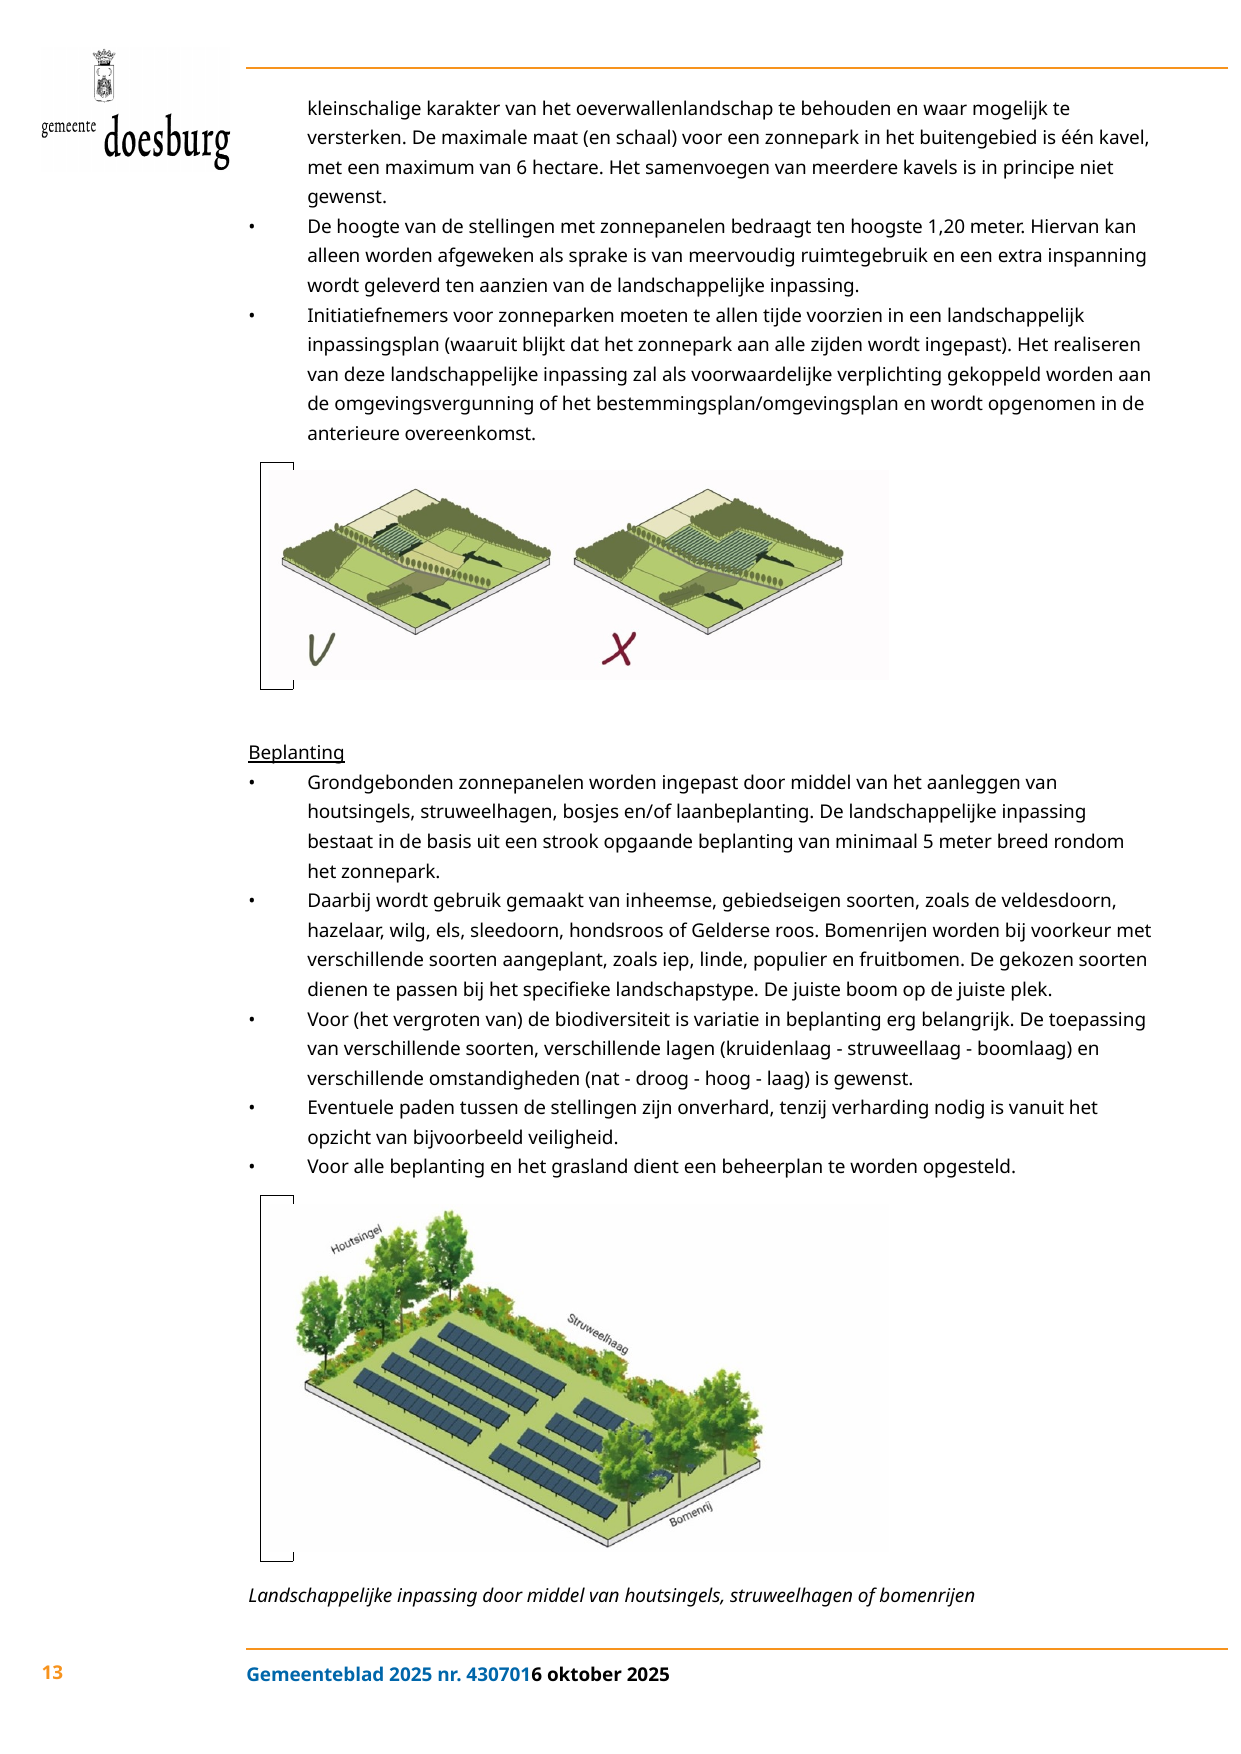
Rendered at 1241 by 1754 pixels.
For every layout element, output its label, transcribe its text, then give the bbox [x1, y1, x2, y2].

list Grondgebonden zonnepanelen worden ingepast door middel van het aanleggen van houtsingels, struweelhagen, bosjes en/of laanbeplanting. De landschappelijke inpassing bestaat in de basis uit een strook opgaande beplanting van minimaal 5 meter breed rondom het zonnepark. [248, 769, 1152, 884]
list Eventuele paden tussen de stellingen zijn onverhard, tenzij verharding nodig is vanuit het opzicht van bijvoorbeeld veiligheid. [248, 1094, 1152, 1150]
list kleinschalige karakter van het oeverwallenlandschap te behouden en waar mogelijk te versterken. De maximale maat (en schaal) voor een zonnepark in het buitengebied is één kavel, met een maximum van 6 hectare. Het samenvoegen van meerdere kavels is in principe niet gewenst. [248, 95, 1152, 209]
list Voor alle beplanting en het grasland dient een beheerplan te worden opgesteld. [248, 1154, 1152, 1179]
list Voor (het vergroten van) de biodiversiteit is variatie in beplanting erg belangrijk. De toepassing van verschillende soorten, verschillende lagen (kruidenlaag - struweellaag - boomlaag) en verschillende omstandigheden (nat - droog - hoog - laag) is gewenst. [248, 1006, 1152, 1091]
picture [268, 470, 889, 680]
list Initiatiefnemers voor zonneparken moeten te allen tijde voorzien in een landschappelijk inpassingsplan (waaruit blijkt dat het zonnepark aan alle zijden wordt ingepast). Het realiseren van deze landschappelijke inpassing zal als voorwaardelijke verplichting gekoppeld worden aan de omgevingsvergunning of het bestemmingsplan/omgevingsplan en wordt opgenomen in de anterieure overeenkomst. [248, 302, 1152, 446]
picture [268, 1204, 889, 1552]
text Landschappelijke inpassing door middel van houtsingels, struweelhagen of bomenrijen [248, 1582, 1152, 1608]
text Beplanting [248, 739, 1152, 765]
picture [41, 47, 231, 172]
list Daarbij wordt gebruik gemaakt van inheemse, gebiedseigen soorten, zoals de veldesdoorn, hazelaar, wilg, els, sleedoorn, hondsroos of Gelderse roos. Bomenrijen worden bij voorkeur met verschillende soorten aangeplant, zoals iep, linde, populier en fruitbomen. De gekozen soorten dienen te passen bij het specifieke landschapstype. De juiste boom op de juiste plek. [248, 887, 1152, 1002]
list De hoogte van de stellingen met zonnepanelen bedraagt ten hoogste 1,20 meter. Hiervan kan alleen worden afgeweken als sprake is van meervoudig ruimtegebruik en een extra inspanning wordt geleverd ten aanzien van de landschappelijke inpassing. [248, 213, 1152, 298]
